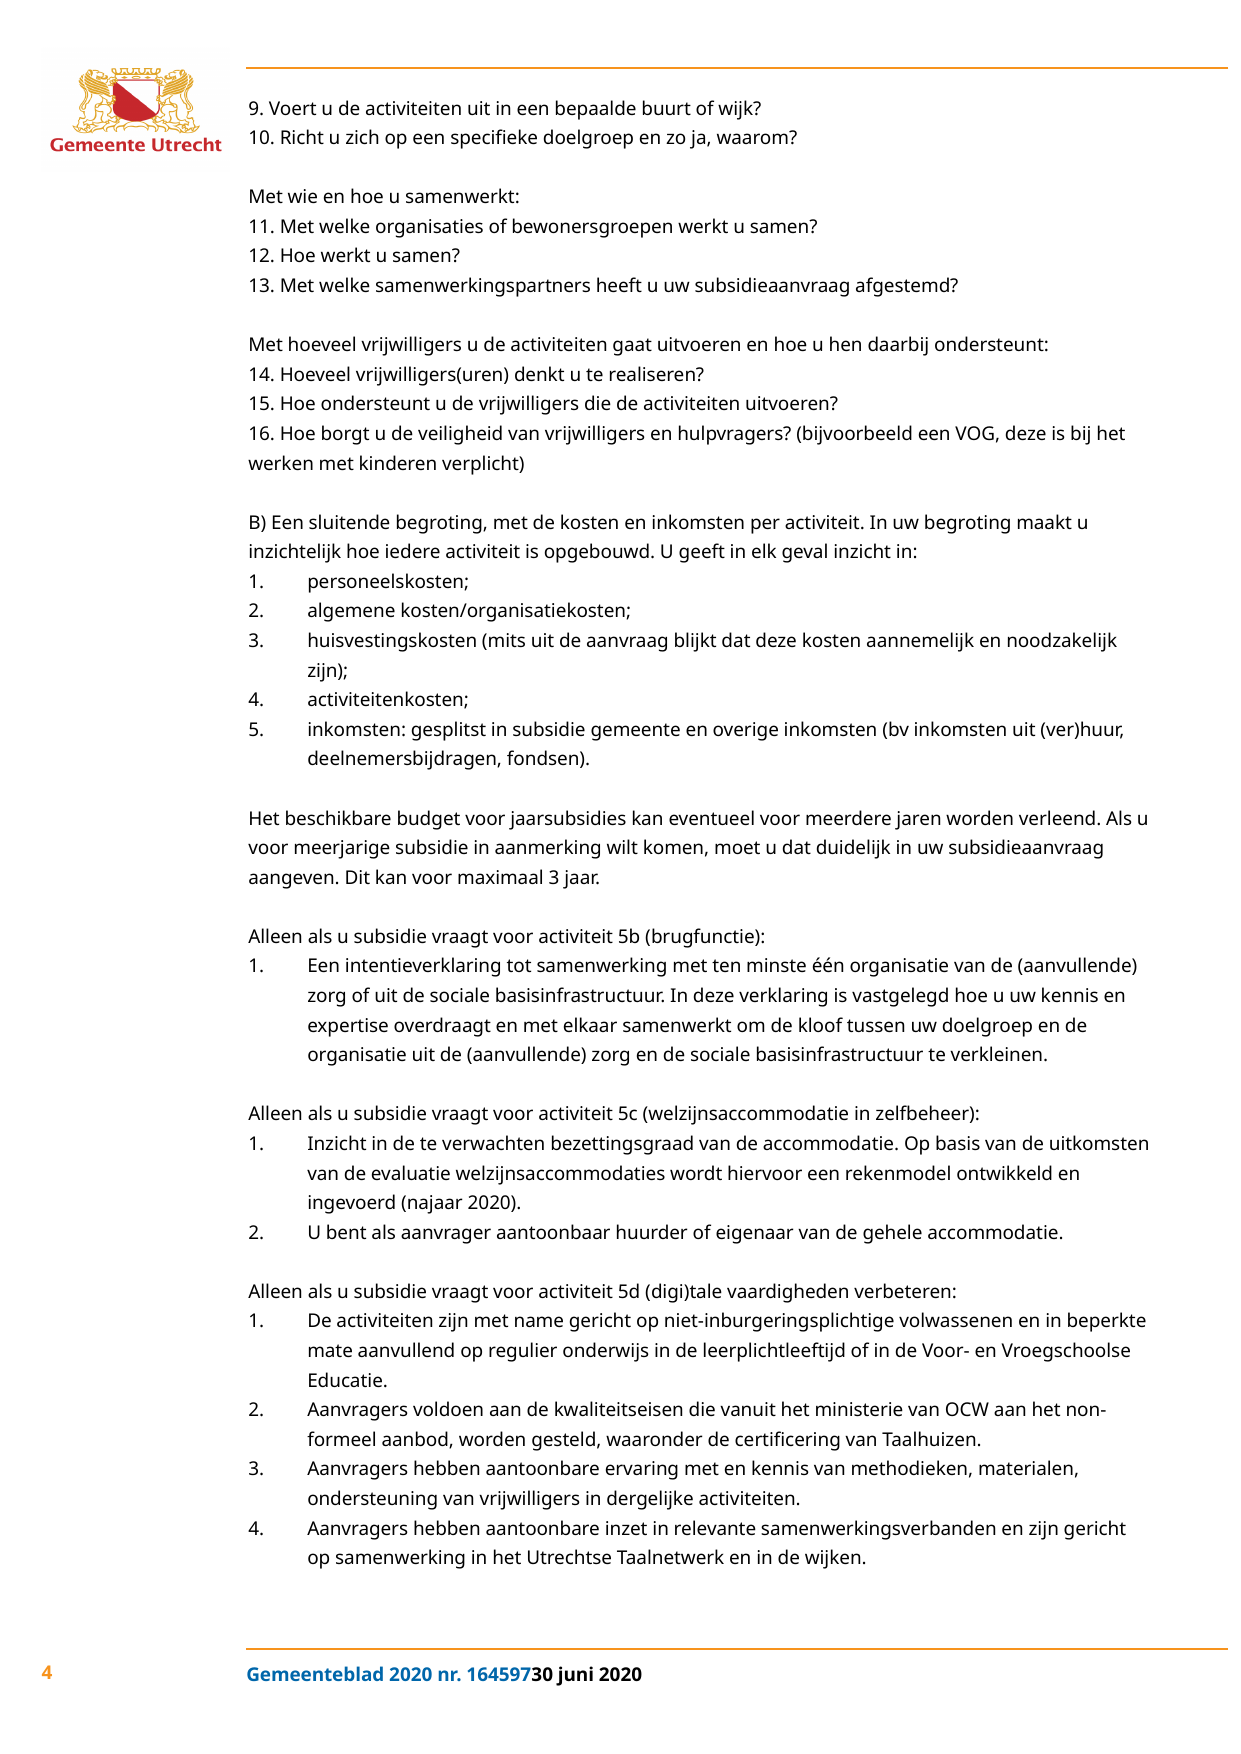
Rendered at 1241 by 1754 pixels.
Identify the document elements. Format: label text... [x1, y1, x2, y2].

list U bent als aanvrager aantoonbaar huurder of eigenaar van de gehele accommodatie. [248, 1219, 1152, 1245]
text Met wie en hoe u samenwerkt: [248, 183, 1152, 209]
text 10. Richt u zich op een specifieke doelgroep en zo ja, waarom? [248, 124, 1152, 150]
picture [41, 47, 231, 172]
text 15. Hoe ondersteunt u de vrijwilligers die de activiteiten uitvoeren? [248, 391, 1152, 416]
text 13. Met welke samenwerkingspartners heeft u uw subsidieaanvraag afgestemd? [248, 272, 1152, 298]
text Alleen als u subsidie vraagt voor activiteit 5c (welzijnsaccommodatie in zelfbeheer): [248, 1101, 1152, 1126]
text 11. Met welke organisaties of bewonersgroepen werkt u samen? [248, 213, 1152, 239]
list Aanvragers hebben aantoonbare inzet in relevante samenwerkingsverbanden en zijn gericht op samenwerking in het Utrechtse Taalnetwerk en in de wijken. [248, 1515, 1152, 1570]
list De activiteiten zijn met name gericht op niet-inburgeringsplichtige volwassenen en in beperkte mate aanvullend op regulier onderwijs in de leerplichtleeftijd of in de Voor- en Vroegschoolse Educatie. [248, 1308, 1152, 1393]
text B) Een sluitende begroting, met de kosten en inkomsten per activiteit. In uw begroting maakt u inzichtelijk hoe iedere activiteit is opgebouwd. U geeft in elk geval inzicht in: [248, 509, 1152, 564]
list Inzicht in de te verwachten bezettingsgraad van de accommodatie. Op basis van de uitkomsten van de evaluatie welzijnsaccommodaties wordt hiervoor een rekenmodel ontwikkeld en ingevoerd (najaar 2020). [248, 1130, 1152, 1215]
text Alleen als u subsidie vraagt voor activiteit 5b (brugfunctie): [248, 923, 1152, 949]
text 12. Hoe werkt u samen? [248, 243, 1152, 268]
list activiteitenkosten; [248, 686, 1152, 712]
text Het beschikbare budget voor jaarsubsidies kan eventueel voor meerdere jaren worden verleend. Als u voor meerjarige subsidie in aanmerking wilt komen, moet u dat duidelijk in uw subsidieaanvraag aangeven. Dit kan voor maximaal 3 jaar. [248, 805, 1152, 890]
text 16. Hoe borgt u de veiligheid van vrijwilligers en hulpvragers? (bijvoorbeeld een VOG, deze is bij het werken met kinderen verplicht) [248, 420, 1152, 476]
list Aanvragers hebben aantoonbare ervaring met en kennis van methodieken, materialen, ondersteuning van vrijwilligers in dergelijke activiteiten. [248, 1456, 1152, 1511]
list algemene kosten/organisatiekosten; [248, 598, 1152, 623]
text 9. Voert u de activiteiten uit in een bepaalde buurt of wijk? [248, 95, 1152, 121]
text Alleen als u subsidie vraagt voor activiteit 5d (digi)tale vaardigheden verbeteren: [248, 1278, 1152, 1304]
list Een intentieverklaring tot samenwerking met ten minste één organisatie van de (aanvullende) zorg of uit de sociale basisinfrastructuur. In deze verklaring is vastgelegd hoe u uw kennis en expertise overdraagt en met elkaar samenwerkt om de kloof tussen uw doelgroep en de organisatie uit de (aanvullende) zorg en de sociale basisinfrastructuur te verkleinen. [248, 953, 1152, 1067]
text Met hoeveel vrijwilligers u de activiteiten gaat uitvoeren en hoe u hen daarbij ondersteunt: [248, 331, 1152, 357]
list huisvestingskosten (mits uit de aanvraag blijkt dat deze kosten aannemelijk en noodzakelijk zijn); [248, 627, 1152, 683]
list personeelskosten; [248, 568, 1152, 594]
list Aanvragers voldoen aan de kwaliteitseisen die vanuit het ministerie van OCW aan het non-formeel aanbod, worden gesteld, waaronder de certificering van Taalhuizen. [248, 1396, 1152, 1452]
list inkomsten: gesplitst in subsidie gemeente en overige inkomsten (bv inkomsten uit (ver)huur, deelnemersbijdragen, fondsen). [248, 716, 1152, 771]
text 14. Hoeveel vrijwilligers(uren) denkt u te realiseren? [248, 361, 1152, 387]
